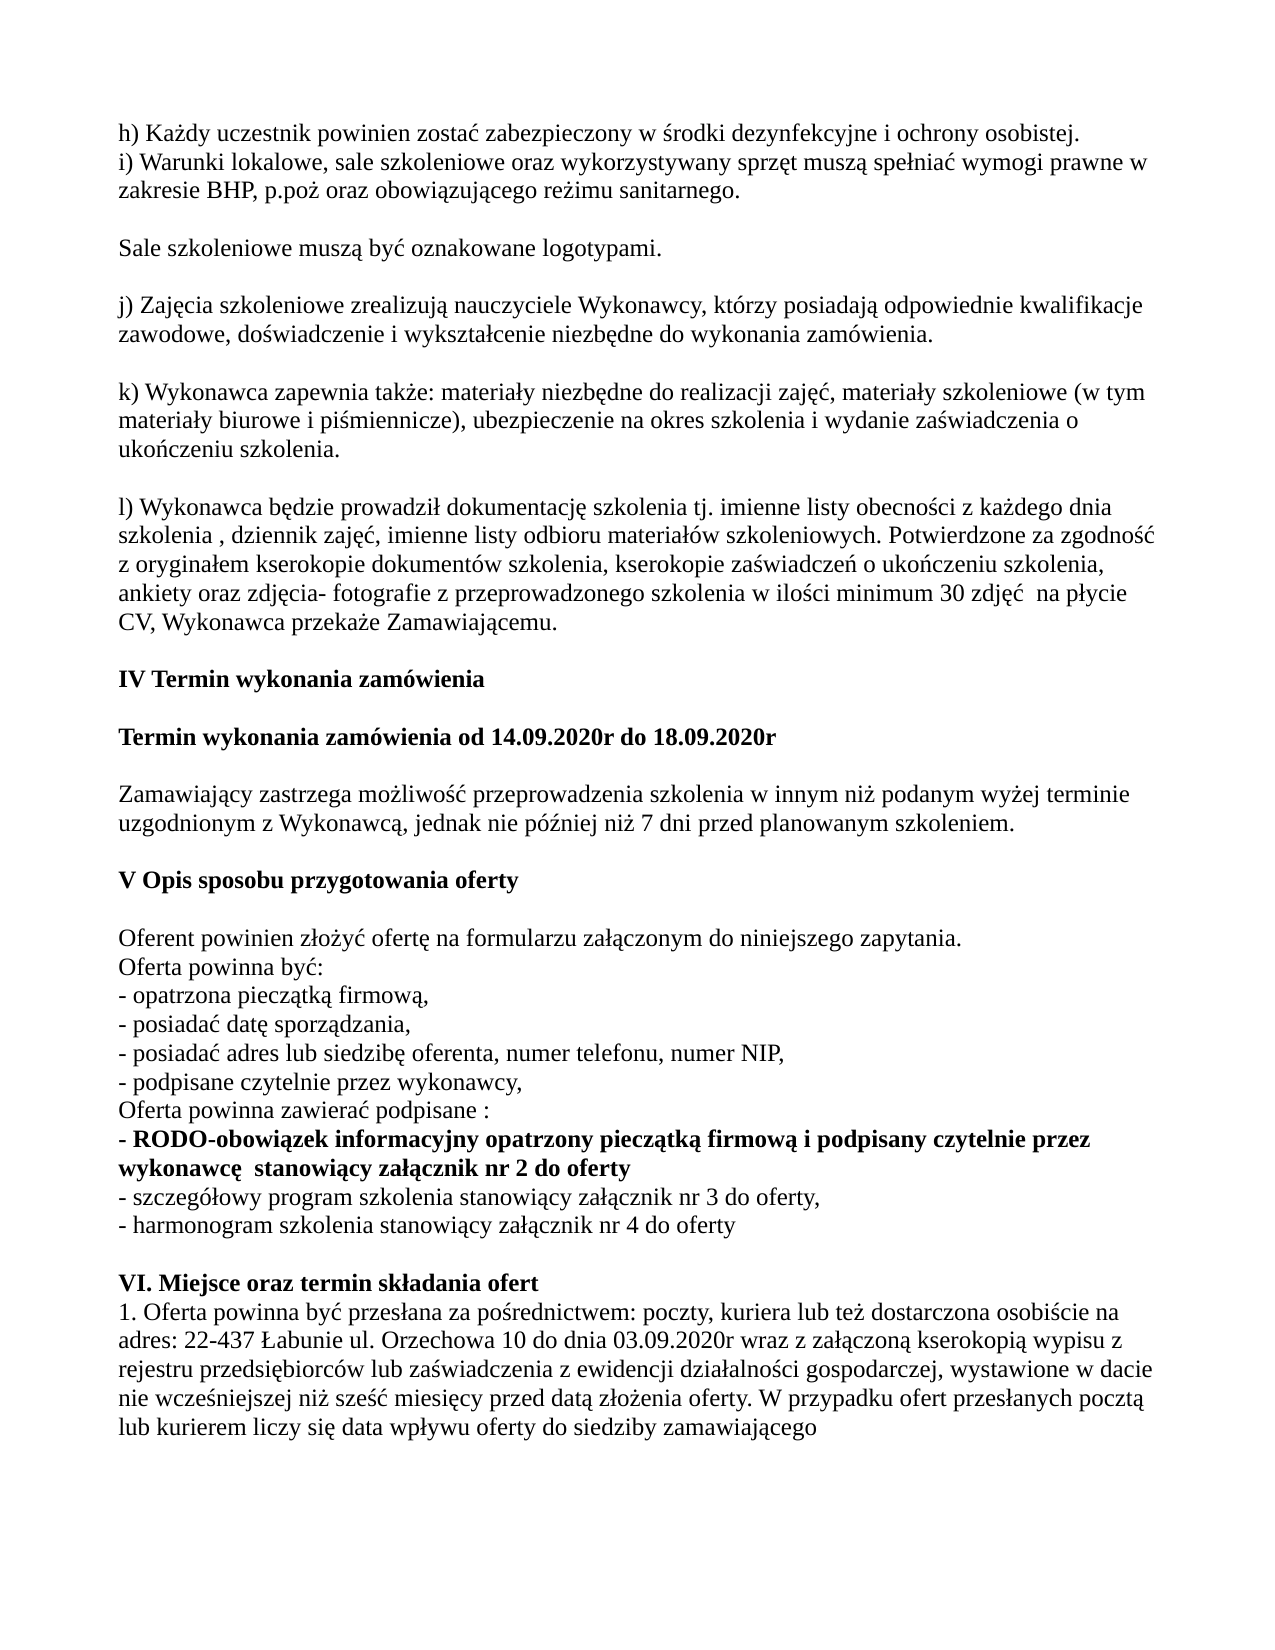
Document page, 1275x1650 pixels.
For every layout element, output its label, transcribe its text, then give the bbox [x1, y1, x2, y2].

text Oferta powinna zawierać podpisane : [118, 1096, 1157, 1124]
text Termin wykonania zamówienia od 14.09.2020r do 18.09.2020r [118, 722, 1157, 751]
text Oferta powinna być: [118, 952, 1157, 981]
text i) Warunki lokalowe, sale szkoleniowe oraz wykorzystywany sprzęt muszą spełniać wymogi prawne w zakresie BHP, p.poż oraz obowiązującego reżimu sanitarnego. [118, 147, 1157, 204]
text j) Zajęcia szkoleniowe zrealizują nauczyciele Wykonawcy, którzy posiadają odpowiednie kwalifikacje zawodowe, doświadczenie i wykształcenie niezbędne do wykonania zamówienia. [118, 291, 1157, 348]
text - posiadać adres lub siedzibę oferenta, numer telefonu, numer NIP, [118, 1038, 1157, 1067]
text - posiadać datę sporządzania, [118, 1009, 1157, 1038]
text Oferent powinien złożyć ofertę na formularzu załączonym do niniejszego zapytania. [118, 923, 1157, 952]
text l) Wykonawca będzie prowadził dokumentację szkolenia tj. imienne listy obecności z każdego dnia szkolenia , dziennik zajęć, imienne listy odbioru materiałów szkoleniowych. Potwierdzone za zgodność z oryginałem kserokopie dokumentów szkolenia, kserokopie zaświadczeń o ukończeniu szkolenia, ankiety oraz zdjęcia- fotografie z przeprowadzonego szkolenia w ilości minimum 30 zdjęć na płycie CV, Wykonawca przekaże Zamawiającemu. [118, 492, 1157, 636]
text h) Każdy uczestnik powinien zostać zabezpieczony w środki dezynfekcyjne i ochrony osobistej. [118, 118, 1157, 147]
text - RODO-obowiązek informacyjny opatrzony pieczątką firmową i podpisany czytelnie przez wykonawcę stanowiący załącznik nr 2 do oferty [118, 1124, 1157, 1182]
text - opatrzona pieczątką firmową, [118, 981, 1157, 1009]
text 1. Oferta powinna być przesłana za pośrednictwem: poczty, kuriera lub też dostarczona osobiście na adres: 22-437 Łabunie ul. Orzechowa 10 do dnia 03.09.2020r wraz z załączoną kserokopią wypisu z rejestru przedsiębiorców lub zaświadczenia z ewidencji działalności gospodarczej, wystawione w dacie nie wcześniejszej niż sześć miesięcy przed datą złożenia oferty. W przypadku ofert przesłanych pocztą lub kurierem liczy się data wpływu oferty do siedziby zamawiającego [118, 1297, 1157, 1441]
text - szczegółowy program szkolenia stanowiący załącznik nr 3 do oferty, [118, 1182, 1157, 1211]
text IV Termin wykonania zamówienia [118, 664, 1157, 693]
text VI. Miejsce oraz termin składania ofert [118, 1268, 1157, 1297]
text Zamawiający zastrzega możliwość przeprowadzenia szkolenia w innym niż podanym wyżej terminie uzgodnionym z Wykonawcą, jednak nie później niż 7 dni przed planowanym szkoleniem. [118, 779, 1157, 837]
text Sale szkoleniowe muszą być oznakowane logotypami. [118, 233, 1157, 262]
text - podpisane czytelnie przez wykonawcy, [118, 1067, 1157, 1096]
text V Opis sposobu przygotowania oferty [118, 866, 1157, 894]
text - harmonogram szkolenia stanowiący załącznik nr 4 do oferty [118, 1211, 1157, 1239]
text k) Wykonawca zapewnia także: materiały niezbędne do realizacji zajęć, materiały szkoleniowe (w tym materiały biurowe i piśmiennicze), ubezpieczenie na okres szkolenia i wydanie zaświadczenia o ukończeniu szkolenia. [118, 377, 1157, 463]
